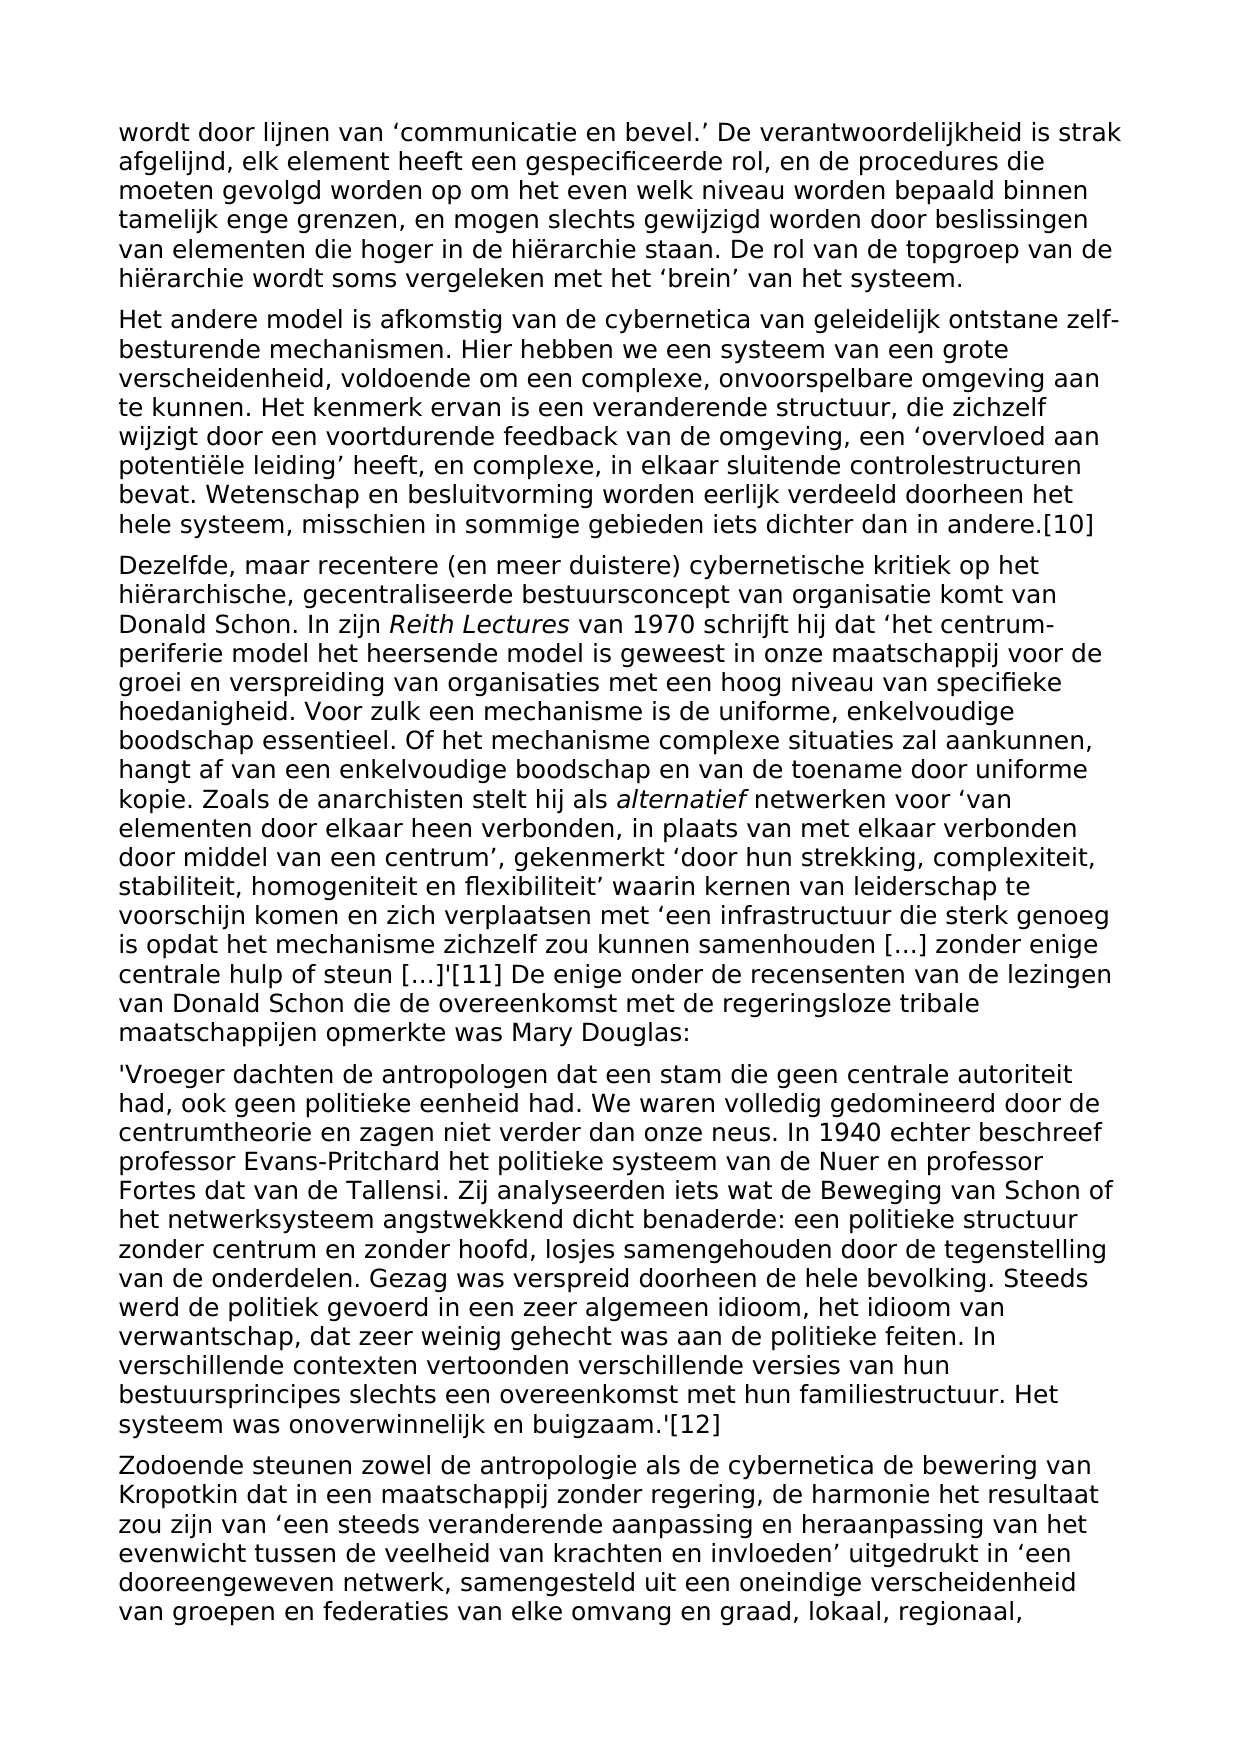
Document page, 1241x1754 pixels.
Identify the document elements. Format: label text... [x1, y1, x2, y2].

text Het andere model is afkomstig van de cybernetica van geleidelijk ontstane zelf-besturende mechanismen. Hier hebben we een systeem van een grote verscheidenheid, voldoende om een complexe, onvoorspelbare omgeving aan te kunnen. Het kenmerk ervan is een veranderende structuur, die zichzelf wijzigt door een voortdurende feedback van de omgeving, een ‘overvloed aan potentiële leiding’ heeft, en complexe, in elkaar sluitende controlestructuren bevat. Wetenschap en besluitvorming worden eerlijk verdeeld doorheen het hele systeem, misschien in sommige gebieden iets dichter dan in andere.[10] [118, 306, 1122, 539]
text Zodoende steunen zowel de antropologie als de cybernetica de bewering van Kropotkin dat in een maatschappij zonder regering, de harmonie het resultaat zou zijn van ‘een steeds veranderende aanpassing en heraanpassing van het evenwicht tussen de veelheid van krachten en invloeden’ uitgedrukt in ‘een dooreengeweven netwerk, samengesteld uit een oneindige verscheidenheid van groepen en federaties van elke omvang en graad, lokaal, regionaal, [118, 1451, 1122, 1626]
text Dezelfde, maar recentere (en meer duistere) cybernetische kritiek op het hiërarchische, gecentraliseerde bestuursconcept van organisatie komt van Donald Schon. In zijn Reith Lectures van 1970 schrijft hij dat ‘het centrum-periferie model het heersende model is geweest in onze maatschappij voor de groei en verspreiding van organisaties met een hoog niveau van specifieke hoedanigheid. Voor zulk een mechanisme is de uniforme, enkelvoudige boodschap essentieel. Of het mechanisme complexe situaties zal aankunnen, hangt af van een enkelvoudige boodschap en van de toename door uniforme kopie. Zoals de anarchisten stelt hij als alternatief netwerken voor ‘van elementen door elkaar heen verbonden, in plaats van met elkaar verbonden door middel van een centrum’, gekenmerkt ‘door hun strekking, complexiteit, stabiliteit, homogeniteit en flexibiliteit’ waarin kernen van leiderschap te voorschijn komen en zich verplaatsen met ‘een infrastructuur die sterk genoeg is opdat het mechanisme zichzelf zou kunnen samenhouden [...] zonder enige centrale hulp of steun [...]'[11] De enige onder de recensenten van de lezingen van Donald Schon die de overeenkomst met de regeringsloze tribale maatschappijen opmerkte was Mary Douglas: [118, 551, 1122, 1047]
text wordt door lijnen van ‘communicatie en bevel.’ De verantwoordelijkheid is strak afgelijnd, elk element heeft een gespecificeerde rol, en de procedures die moeten gevolgd worden op om het even welk niveau worden bepaald binnen tamelijk enge grenzen, en mogen slechts gewijzigd worden door beslissingen van elementen die hoger in de hiërarchie staan. De rol van de topgroep van de hiërarchie wordt soms vergeleken met het ‘brein’ van het systeem. [118, 118, 1122, 293]
text 'Vroeger dachten de antropologen dat een stam die geen centrale autoriteit had, ook geen politieke eenheid had. We waren volledig gedomineerd door de centrumtheorie en zagen niet verder dan onze neus. In 1940 echter beschreef professor Evans-Pritchard het politieke systeem van de Nuer en professor Fortes dat van de Tallensi. Zij analyseerden iets wat de Beweging van Schon of het netwerksysteem angstwekkend dicht benaderde: een politieke structuur zonder centrum en zonder hoofd, losjes samengehouden door de tegenstelling van de onderdelen. Gezag was verspreid doorheen de hele bevolking. Steeds werd de politiek gevoerd in een zeer algemeen idioom, het idioom van verwantschap, dat zeer weinig gehecht was aan de politieke feiten. In verschillende contexten vertoonden verschillende versies van hun bestuursprincipes slechts een overeenkomst met hun familiestructuur. Het systeem was onoverwinnelijk en buigzaam.'[12] [118, 1060, 1122, 1439]
